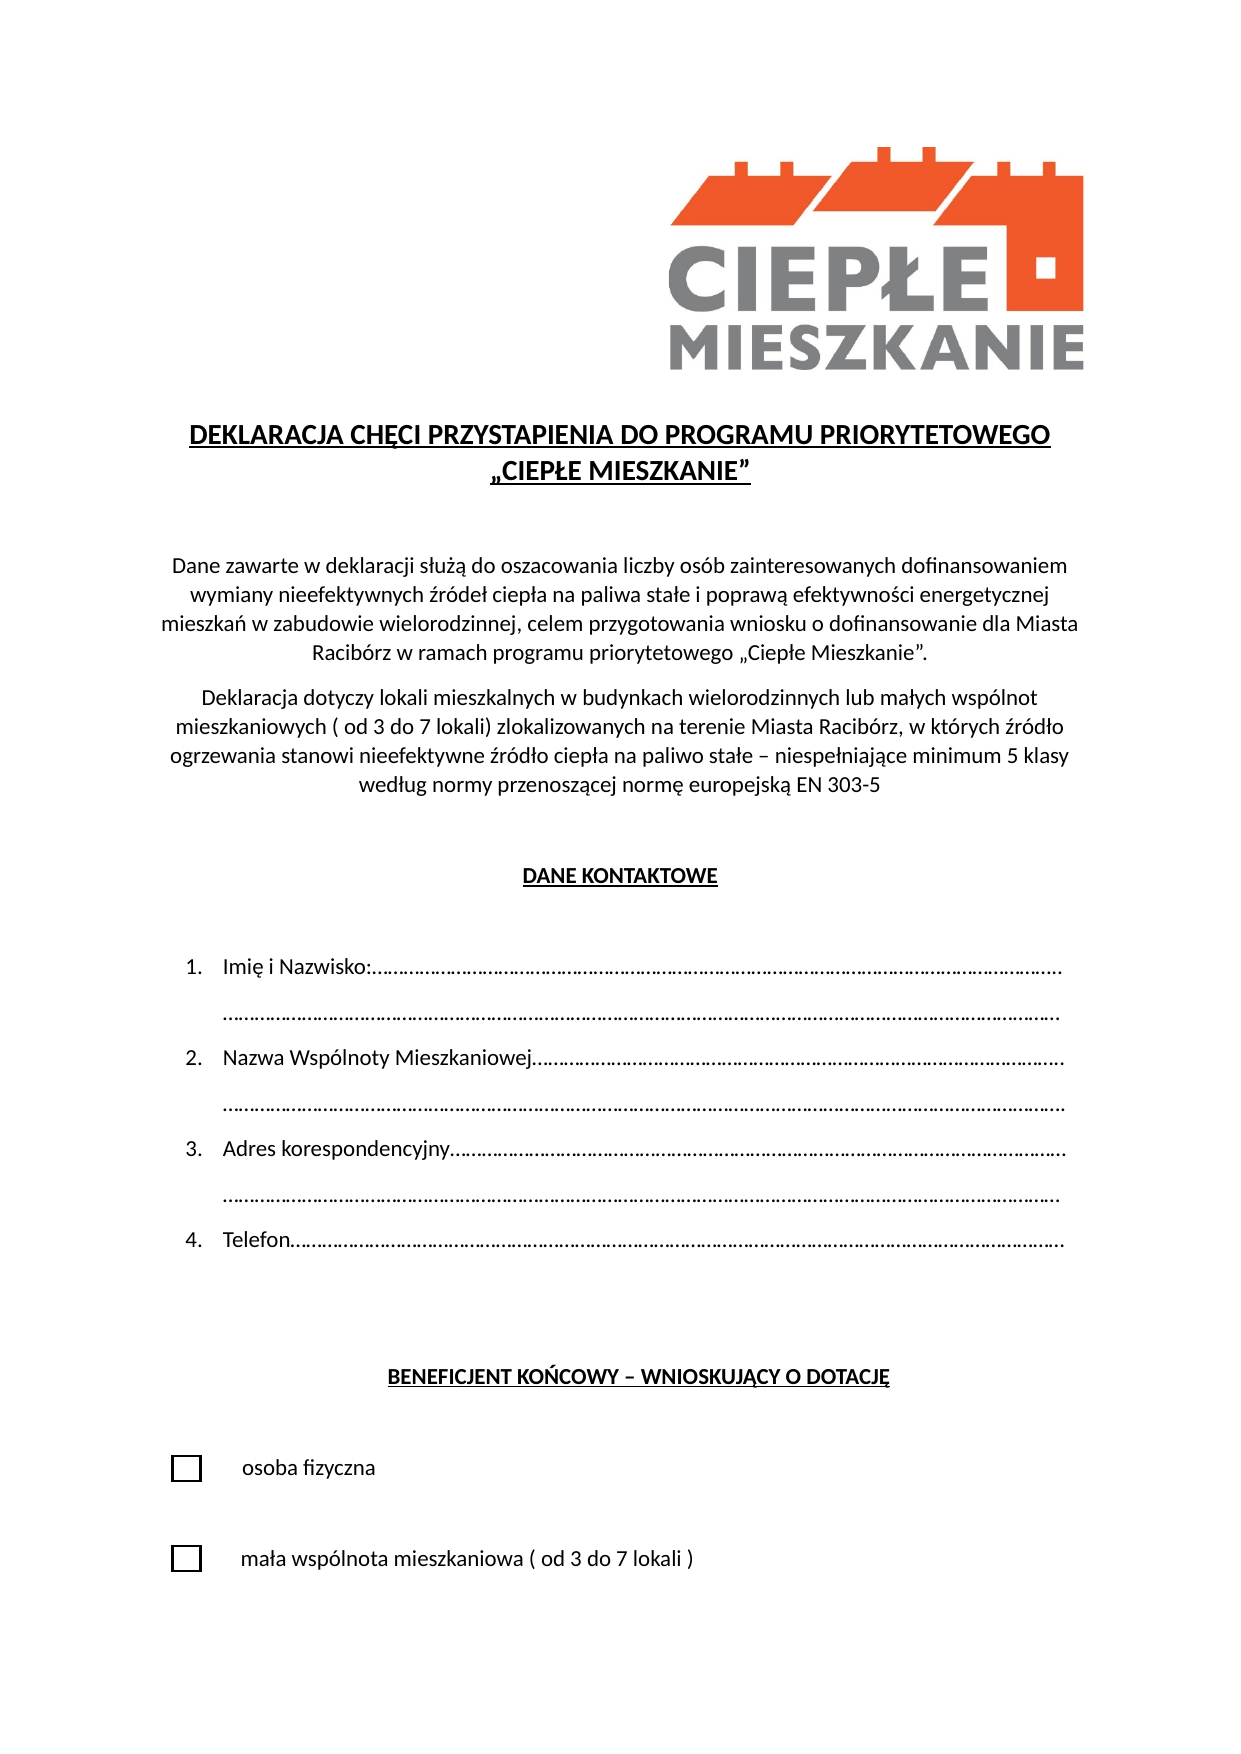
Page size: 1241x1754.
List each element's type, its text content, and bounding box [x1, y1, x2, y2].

list Imię i Nazwisko:………………………………………………………………………………………………………………….. [185, 952, 1093, 980]
list Telefon………………………………………………………………………………………………………………………………… [185, 1225, 1093, 1253]
text BENEFICJENT KOŃCOWY – WNIOSKUJĄCY O DOTACJĘ [185, 1362, 1093, 1390]
list ……………………………………………………………………………………………………………………………………………. [223, 1089, 1093, 1117]
list Adres korespondencyjny……………………………………………………………………………………………………… [185, 1134, 1093, 1162]
text DEKLARACJA CHĘCI PRZYSTAPIENIA DO PROGRAMU PRIORYTETOWEGO „CIEPŁE MIESZKANIE” [148, 416, 1093, 488]
list Nazwa Wspólnoty Mieszkaniowej……………………………………………………………………………………….. [185, 1043, 1093, 1071]
text Dane zawarte w deklaracji służą do oszacowania liczby osób zainteresowanych dofinansowaniem wymiany nieefektywnych źródeł ciepła na paliwa stałe i poprawą efektywności energetycznej mieszkań w zabudowie wielorodzinnej, celem przygotowania wniosku o dofinansowanie dla Miasta Racibórz w ramach programu priorytetowego „Ciepłe Mieszkanie”. [148, 551, 1093, 666]
list …………………………………………………………………………………………………………………………………………… [223, 1180, 1093, 1208]
text osoba fizyczna [185, 1453, 1093, 1481]
text Deklaracja dotyczy lokali mieszkalnych w budynkach wielorodzinnych lub małych wspólnot mieszkaniowych ( od 3 do 7 lokali) zlokalizowanych na terenie Miasta Racibórz, w których źródło ogrzewania stanowi nieefektywne źródło ciepła na paliwo stałe – niespełniające minimum 5 klasy według normy przenoszącej normę europejską EN 303-5 [148, 683, 1093, 798]
text mała wspólnota mieszkaniowa ( od 3 do 7 lokali ) [148, 1544, 1093, 1572]
list …………………………………………………………………………………………………………………………………………… [223, 998, 1093, 1026]
text DANE KONTAKTOWE [148, 861, 1093, 889]
